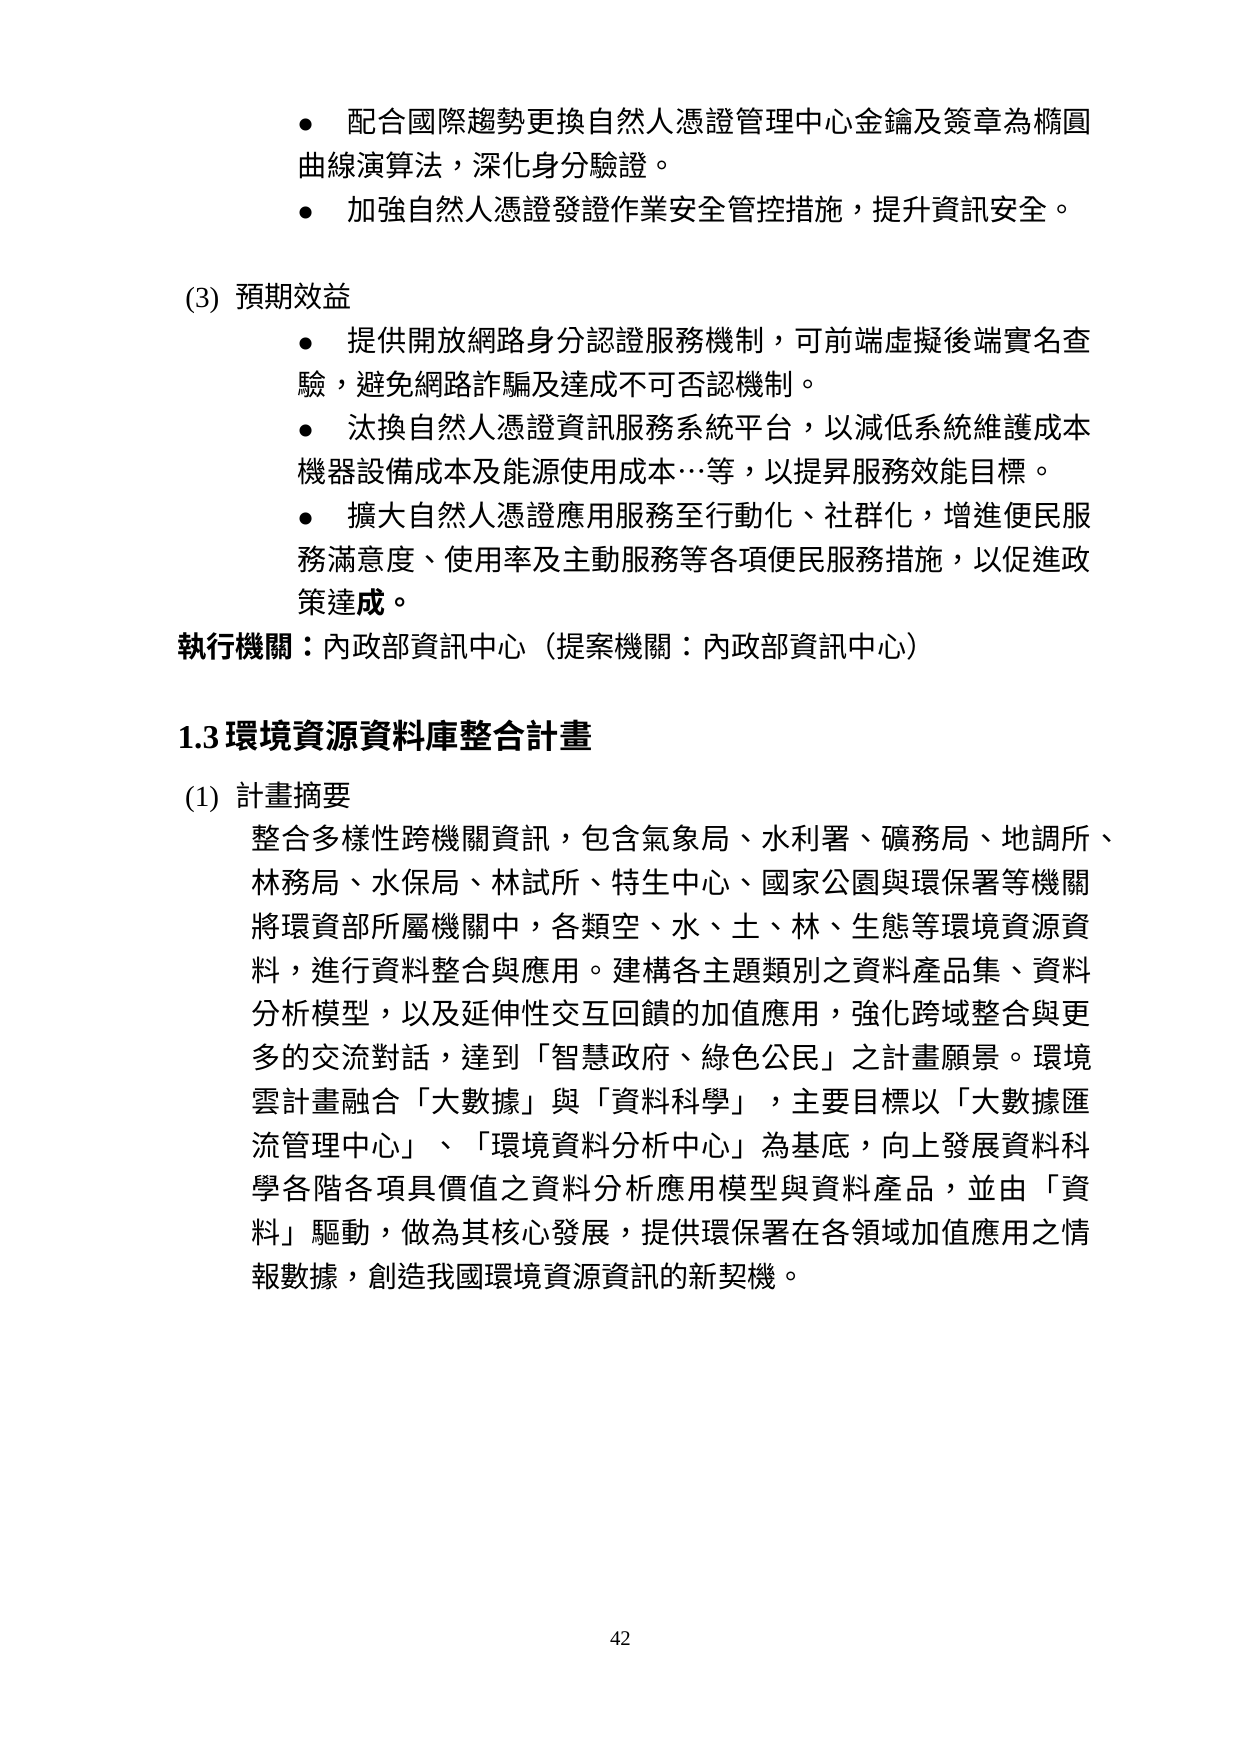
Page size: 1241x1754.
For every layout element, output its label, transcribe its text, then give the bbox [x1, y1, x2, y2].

list 計畫摘要 [185, 771, 1092, 814]
text 整合多樣性跨機關資訊，包含氣象局、水利署、礦務局、地調所、林務局、水保局、林試所、特生中心、國家公園與環保署等機關，將環資部所屬機關中，各類空、水、土、林、生態等環境資源資料，進行資料整合與應用。建構各主題類別之資料產品集、資料分析模型，以及延伸性交互回饋的加值應用，強化跨域整合與更多的交流對話，達到「智慧政府、綠色公民」之計畫願景。環境雲計畫融合「大數據」與「資料科學」，主要目標以「大數據匯流管理中心」、「環境資料分析中心」為基底，向上發展資料科學各階各項具價值之資料分析應用模型與資料產品，並由「資料」驅動，做為其核心發展，提供環保署在各領域加值應用之情報數據，創造我國環境資源資訊的新契機。 [251, 814, 1092, 1296]
list 提供開放網路身分認證服務機制，可前端虛擬後端實名查驗，避免網路詐騙及達成不可否認機制。 [298, 316, 1092, 404]
list 配合國際趨勢更換自然人憑證管理中心金鑰及簽章為橢圓曲線演算法，深化身分驗證。 [298, 97, 1092, 185]
text 執行機關：內政部資訊中心（提案機關：內政部資訊中心） [148, 622, 1092, 666]
list 擴大自然人憑證應用服務至行動化、社群化，增進便民服務滿意度、使用率及主動服務等各項便民服務措施，以促進政策達成。 [298, 491, 1092, 622]
list 預期效益 [185, 272, 1092, 316]
list 加強自然人憑證發證作業安全管控措施，提升資訊安全。 [298, 185, 1092, 229]
list 汰換自然人憑證資訊服務系統平台，以減低系統維護成本、機器設備成本及能源使用成本…等，以提昇服務效能目標。 [298, 404, 1092, 491]
text 1.3環境資源資料庫整合計畫 [177, 710, 1092, 758]
